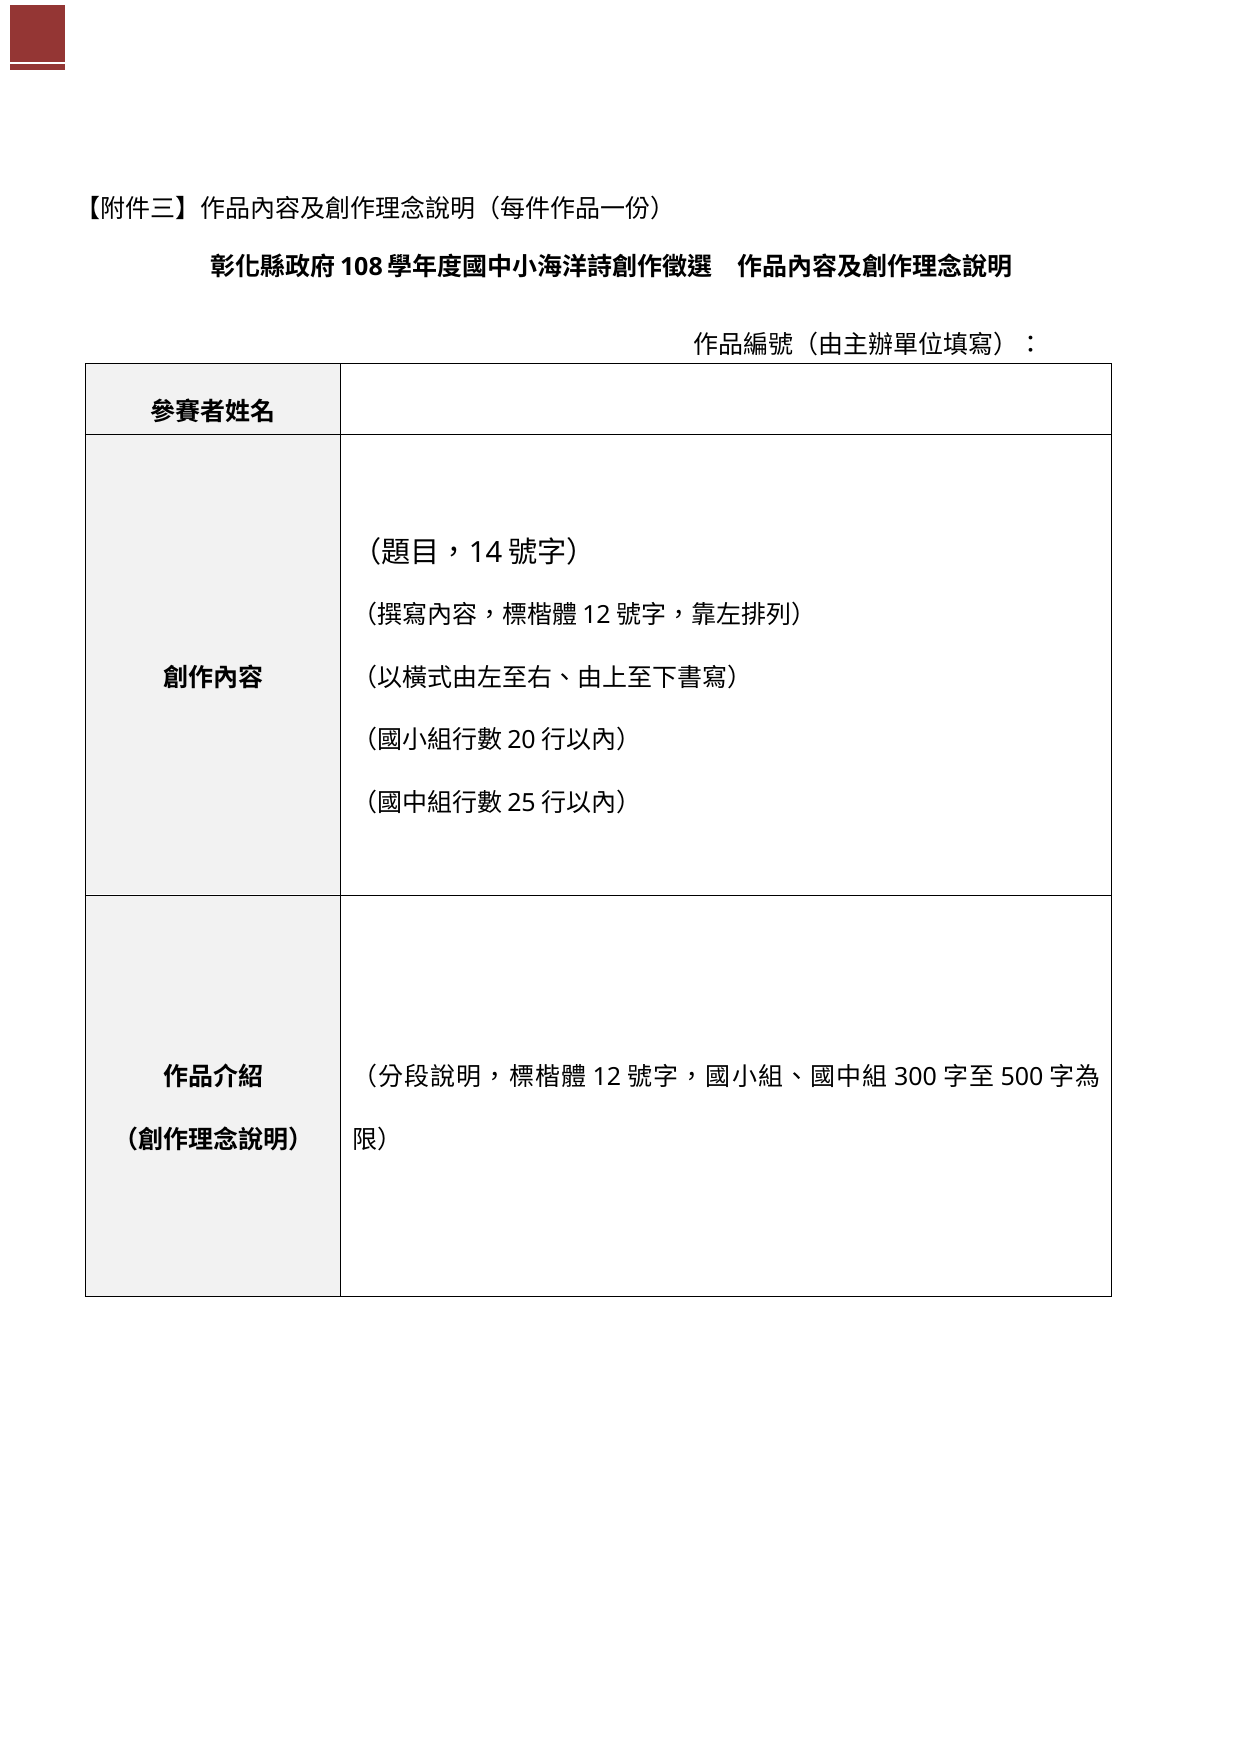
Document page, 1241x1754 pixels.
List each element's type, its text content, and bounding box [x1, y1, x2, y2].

table_cell （題目，14號字） （撰寫內容，標楷體12號字，靠左排列） （以橫式由左至右、由上至下書寫） （國小組行數20行以內） （國中組行數25行以內） [341, 435, 1111, 894]
text 彰化縣政府108學年度國中小海洋詩創作徵選 作品內容及創作理念說明 [100, 246, 1122, 282]
text 作品編號（由主辦單位填寫）： [75, 301, 1122, 363]
text 【附件三】作品內容及創作理念說明（每件作品一份） [75, 165, 1122, 227]
table_cell （分段說明，標楷體12號字，國小組、國中組300字至500字為限） [341, 896, 1111, 1296]
table_header 參賽者姓名 [86, 364, 340, 434]
table_header [341, 364, 1111, 434]
table_cell 作品介紹 （創作理念說明） [86, 896, 340, 1296]
table_cell 創作內容 [86, 435, 340, 894]
